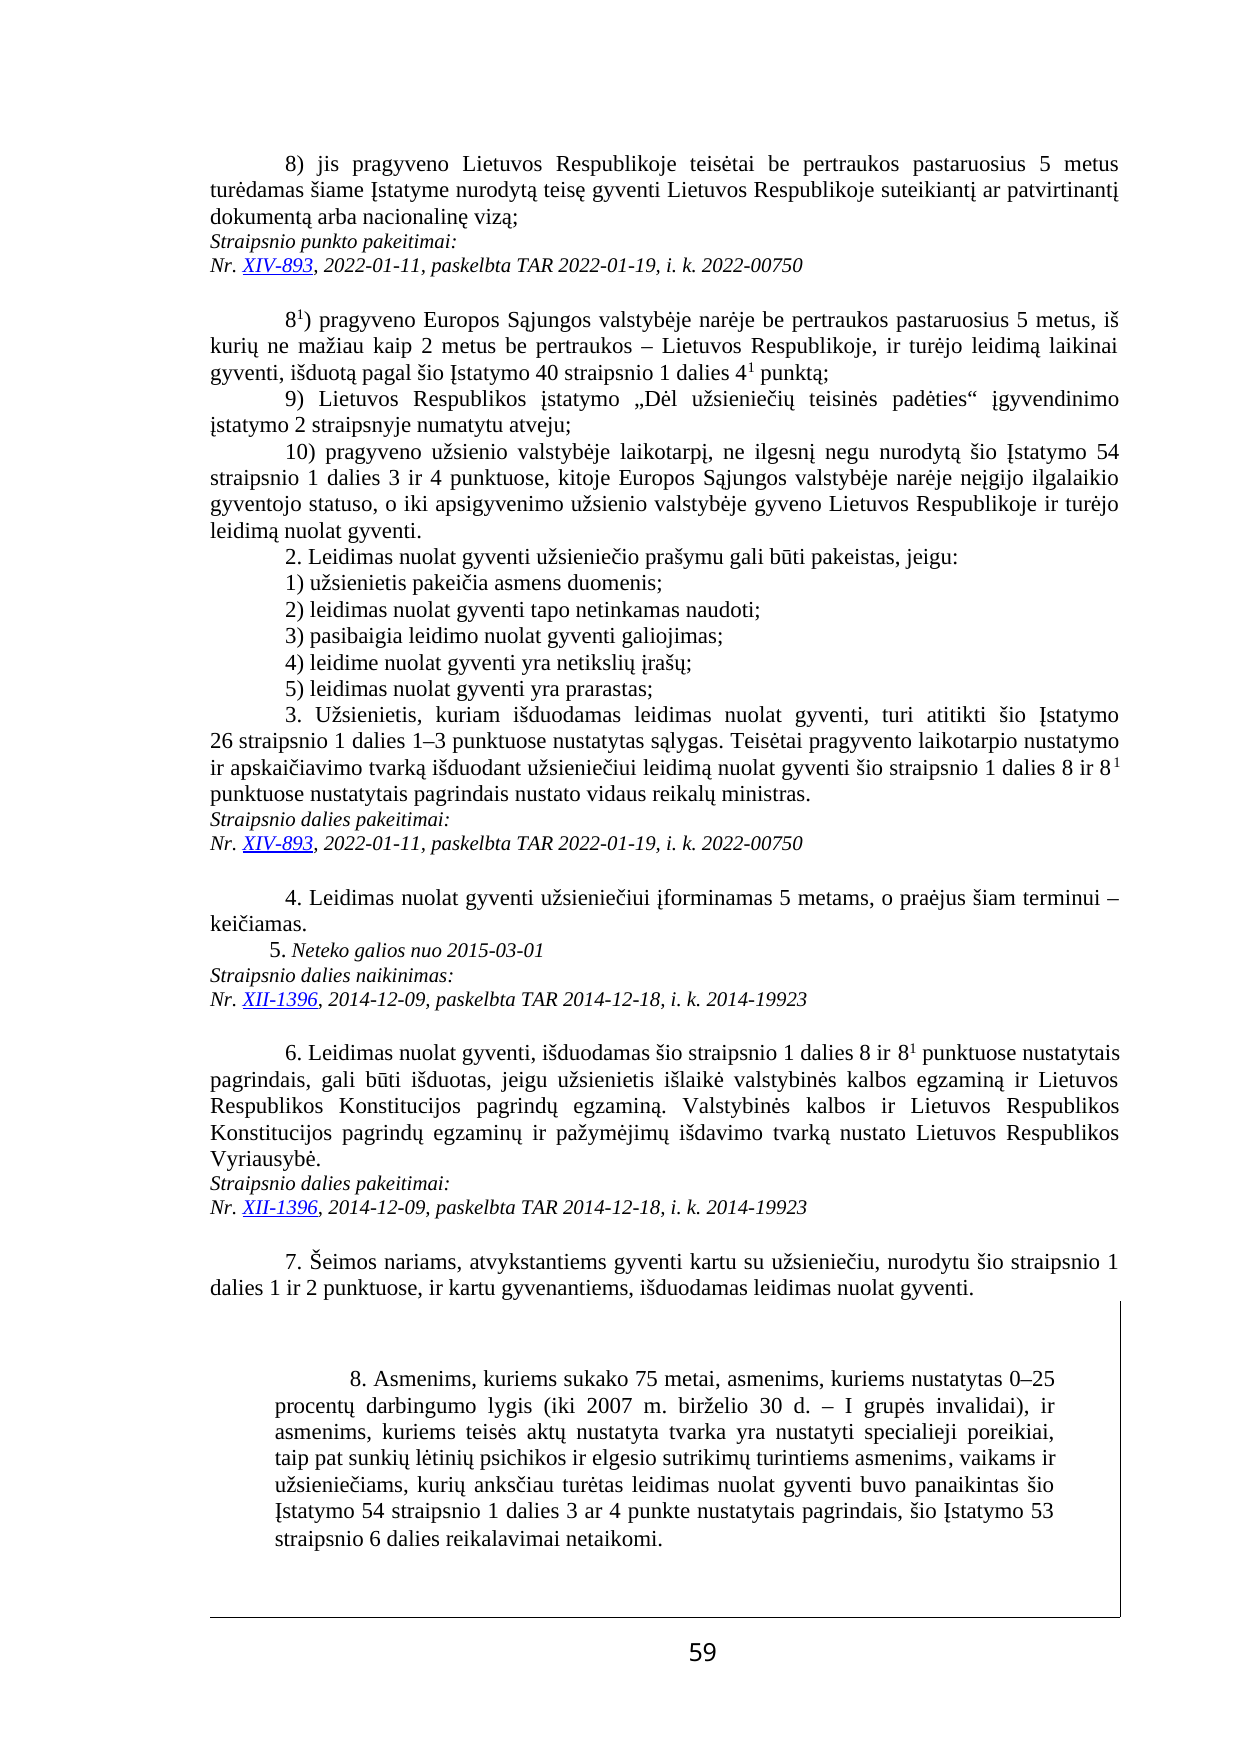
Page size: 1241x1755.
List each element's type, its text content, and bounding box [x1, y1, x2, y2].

text 8. Asmenims, kuriems sukako 75 metai, asmenims, kuriems nustatytas 0–25 procentų darbingumo lygis (iki 2007 m. birželio 30 d. – I grupės invalidai), ir asmenims, kuriems teisės aktų nustatyta tvarka yra nustatyti specialieji poreikiai, taip pat sunkių lėtinių psichikos ir elgesio sutrikimų turintiems asmenims, vaikams ir užsieniečiams, kurių anksčiau turėtas leidimas nuolat gyventi buvo panaikintas šio Įstatymo 54 straipsnio 1 dalies 3 ar 4 punkte nustatytais pagrindais, šio Įstatymo 53 straipsnio 6 dalies reikalavimai netaikomi. [210, 1301, 1120, 1617]
text 6. Leidimas nuolat gyventi, išduodamas šio straipsnio 1 dalies 8 ir 81 punktuose nustatytais pagrindais, gali būti išduotas, jeigu užsienietis išlaikė valstybinės kalbos egzaminą ir Lietuvos Respublikos Konstitucijos pagrindų egzaminą. Valstybinės kalbos ir Lietuvos Respublikos Konstitucijos pagrindų egzaminų ir pažymėjimų išdavimo tvarką nustato Lietuvos Respublikos Vyriausybė. [210, 1039, 1120, 1171]
text Nr. XIV-893, 2022-01-11, paskelbta TAR 2022-01-19, i. k. 2022-00750 [210, 253, 1120, 277]
text Straipsnio dalies pakeitimai: [210, 807, 1120, 831]
text 1) užsienietis pakeičia asmens duomenis; [210, 569, 1120, 596]
text Straipsnio dalies naikinimas: [210, 963, 1120, 987]
text 7. Šeimos nariams, atvykstantiems gyventi kartu su užsieniečiu, nurodytu šio straipsnio 1 dalies 1 ir 2 punktuose, ir kartu gyvenantiems, išduodamas leidimas nuolat gyventi. [210, 1248, 1120, 1301]
text 8) jis pragyveno Lietuvos Respublikoje teisėtai be pertraukos pastaruosius 5 metus turėdamas šiame Įstatyme nurodytą teisę gyventi Lietuvos Respublikoje suteikiantį ar patvirtinantį dokumentą arba nacionalinę vizą; [210, 150, 1120, 229]
text 5) leidimas nuolat gyventi yra prarastas; [210, 675, 1120, 701]
text Straipsnio punkto pakeitimai: [210, 229, 1120, 253]
text 5. Neteko galios nuo 2015-03-01 [210, 936, 1120, 963]
text 2. Leidimas nuolat gyventi užsieniečio prašymu gali būti pakeistas, jeigu: [210, 543, 1120, 569]
text Nr. XII-1396, 2014-12-09, paskelbta TAR 2014-12-18, i. k. 2014-19923 [210, 1195, 1120, 1219]
text 81) pragyveno Europos Sąjungos valstybėje narėje be pertraukos pastaruosius 5 metus, iš kurių ne mažiau kaip 2 metus be pertraukos – Lietuvos Respublikoje, ir turėjo leidimą laikinai gyventi, išduotą pagal šio Įstatymo 40 straipsnio 1 dalies 41 punktą; [210, 306, 1120, 385]
text Nr. XIV-893, 2022-01-11, paskelbta TAR 2022-01-19, i. k. 2022-00750 [210, 831, 1120, 855]
text 9) Lietuvos Respublikos įstatymo „Dėl užsieniečių teisinės padėties“ įgyvendinimo įstatymo 2 straipsnyje numatytu atveju; [210, 385, 1120, 438]
text 10) pragyveno užsienio valstybėje laikotarpį, ne ilgesnį negu nurodytą šio Įstatymo 54 straipsnio 1 dalies 3 ir 4 punktuose, kitoje Europos Sąjungos valstybėje narėje neįgijo ilgalaikio gyventojo statuso, o iki apsigyvenimo užsienio valstybėje gyveno Lietuvos Respublikoje ir turėjo leidimą nuolat gyventi. [210, 438, 1120, 543]
text 4. Leidimas nuolat gyventi užsieniečiui įforminamas 5 metams, o praėjus šiam terminui – keičiamas. [210, 883, 1120, 936]
text 4) leidime nuolat gyventi yra netikslių įrašų; [210, 648, 1120, 675]
text Nr. XII-1396, 2014-12-09, paskelbta TAR 2014-12-18, i. k. 2014-19923 [210, 987, 1120, 1011]
text 3. Užsienietis, kuriam išduodamas leidimas nuolat gyventi, turi atitikti šio Įstatymo 26 straipsnio 1 dalies 1–3 punktuose nustatytas sąlygas. Teisėtai pragyvento laikotarpio nustatymo ir apskaičiavimo tvarką išduodant užsieniečiui leidimą nuolat gyventi šio straipsnio 1 dalies 8 ir 81 punktuose nustatytais pagrindais nustato vidaus reikalų ministras. [210, 701, 1120, 807]
text Straipsnio dalies pakeitimai: [210, 1171, 1120, 1195]
text 3) pasibaigia leidimo nuolat gyventi galiojimas; [210, 622, 1120, 648]
text 2) leidimas nuolat gyventi tapo netinkamas naudoti; [210, 596, 1120, 622]
